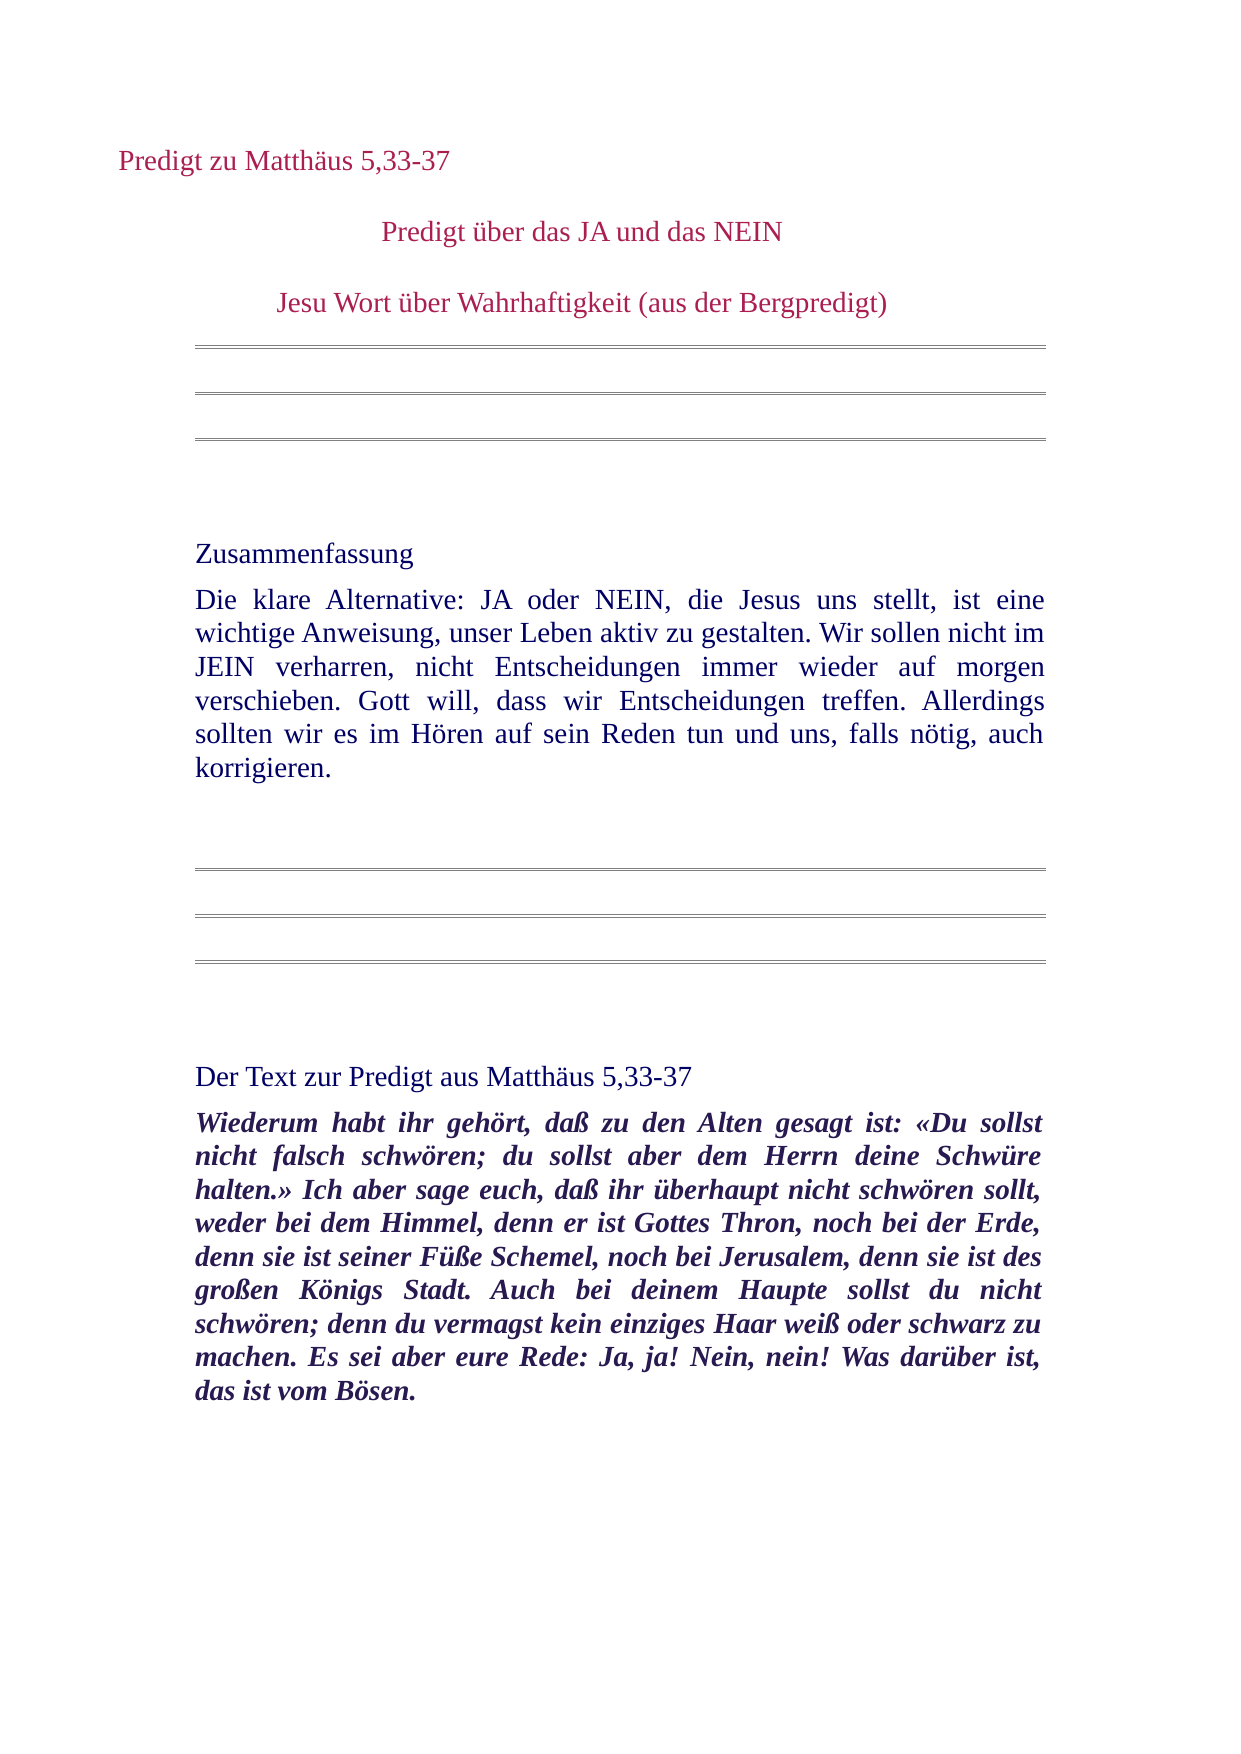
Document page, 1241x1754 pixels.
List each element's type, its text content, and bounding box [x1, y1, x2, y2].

subtitle Jesu Wort über Wahrhaftigkeit (aus der Bergpredigt) [118, 285, 1046, 319]
text Die klare Alternative: JA oder NEIN, die Jesus uns stellt, ist eine wichtige Anweisung, unser Leben aktiv zu gestalten. Wir sollen nicht im JEIN verharren, nicht Entscheidungen immer wieder auf morgen verschieben. Gott will, dass wir Entscheidungen treffen. Allerdings sollten wir es im Hören auf sein Reden tun und uns, falls nötig, auch korrigieren. [195, 582, 1046, 783]
subtitle Zusammenfassung [195, 536, 1046, 569]
subtitle Der Text zur Predigt aus Matthäus 5,33-37 [195, 1059, 1046, 1092]
text Wiederum habt ihr gehört, daß zu den Alten gesagt ist: «Du sollst nicht falsch schwören; du sollst aber dem Herrn deine Schwüre halten.» Ich aber sage euch, daß ihr überhaupt nicht schwören sollt, weder bei dem Himmel, denn er ist Gottes Thron, noch bei der Erde, denn sie ist seiner Füße Schemel, noch bei Jerusalem, denn sie ist des großen Königs Stadt. Auch bei deinem Haupte sollst du nicht schwören; denn du vermagst kein einziges Haar weiß oder schwarz zu machen. Es sei aber eure Rede: Ja, ja! Nein, nein! Was darüber ist, das ist vom Bösen. [195, 1105, 1046, 1407]
subtitle Predigt über das JA und das NEIN [118, 214, 1046, 248]
subtitle Predigt zu Matthäus 5,33-37 [118, 143, 1122, 177]
